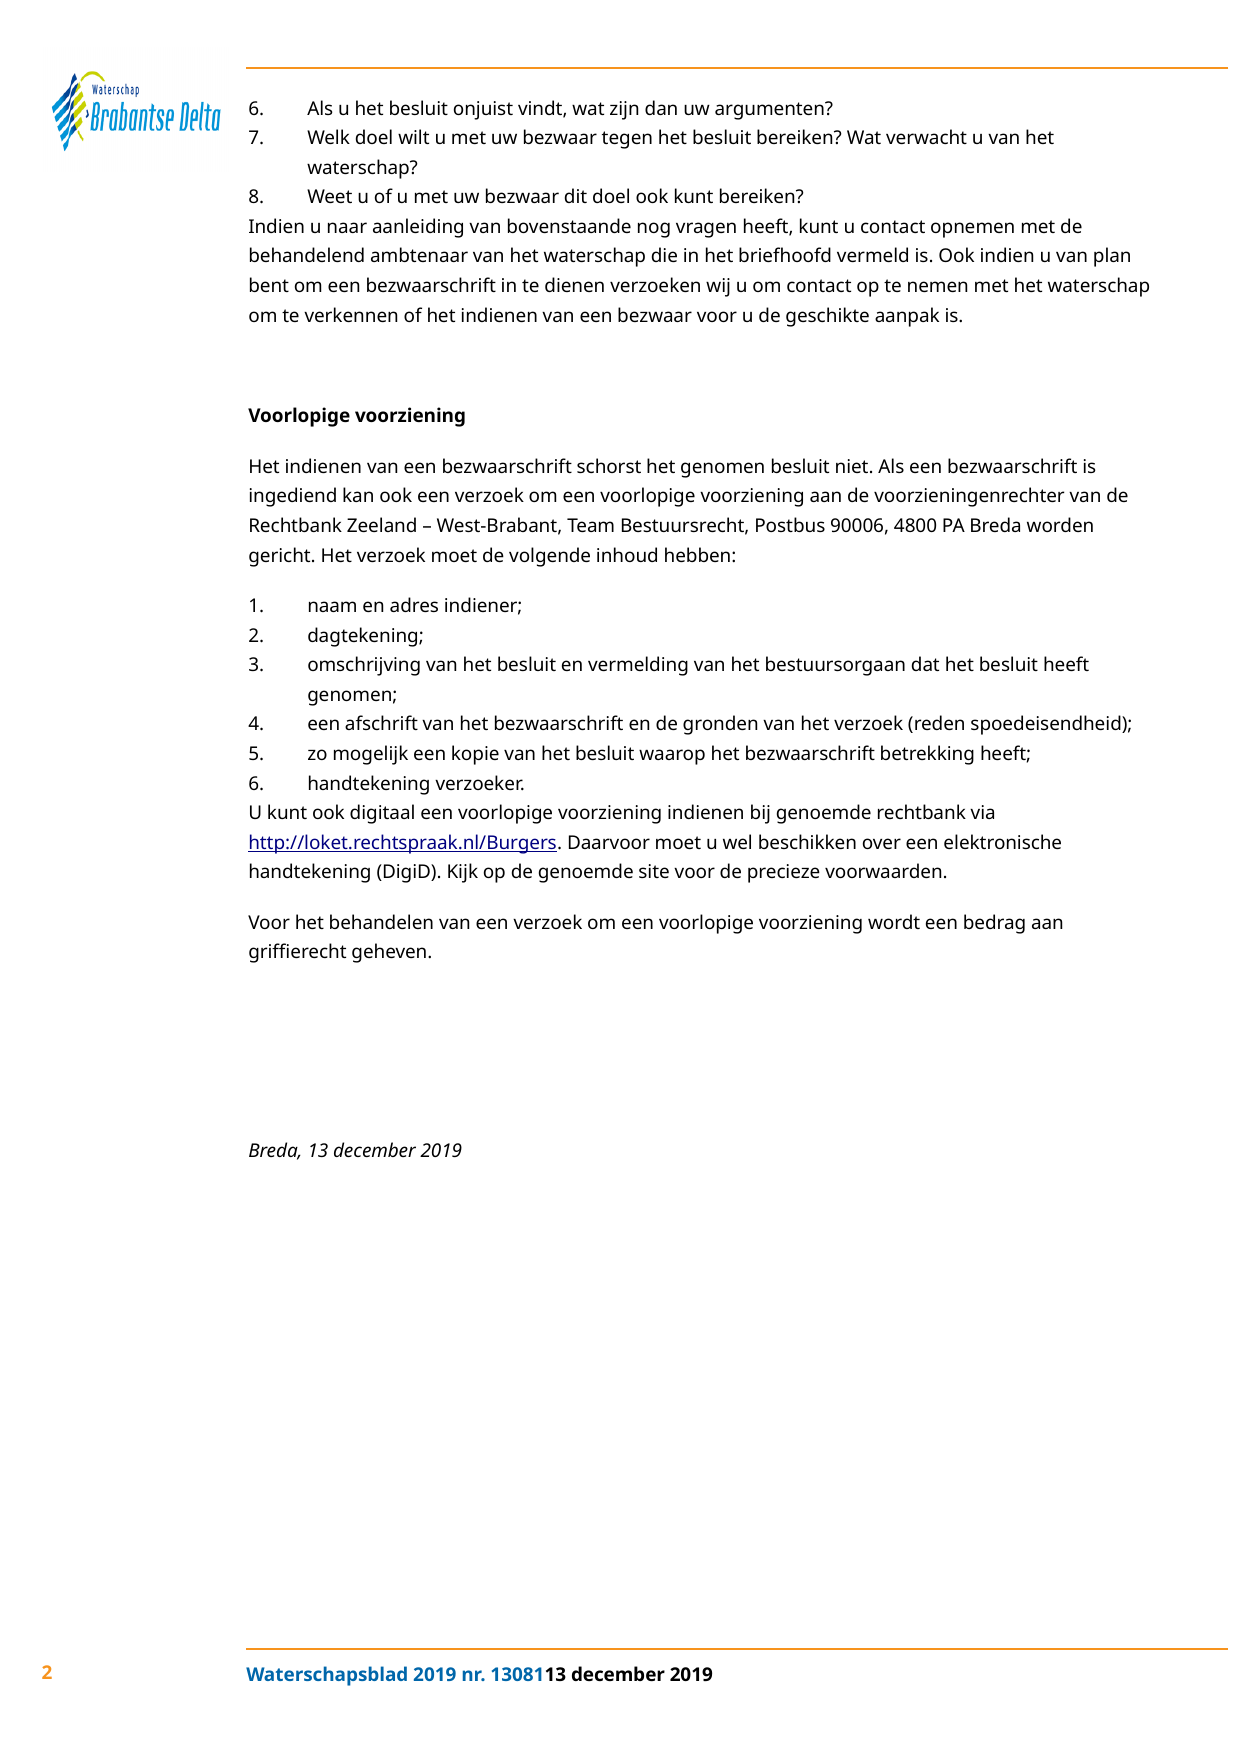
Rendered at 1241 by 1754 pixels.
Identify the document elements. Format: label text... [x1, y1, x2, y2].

text Indien u naar aanleiding van bovenstaande nog vragen heeft, kunt u contact opnemen met de behandelend ambtenaar van het waterschap die in het briefhoofd vermeld is. Ook indien u van plan bent om een bezwaarschrift in te dienen verzoeken wij u om contact op te nemen met het waterschap om te verkennen of het indienen van een bezwaar voor u de geschikte aanpak is. [248, 213, 1152, 328]
list Welk doel wilt u met uw bezwaar tegen het besluit bereiken? Wat verwacht u van het waterschap? [248, 124, 1152, 180]
list naam en adres indiener; [248, 592, 1152, 618]
list dagtekening; [248, 622, 1152, 648]
list omschrijving van het besluit en vermelding van het bestuursorgaan dat het besluit heeft genomen; [248, 651, 1152, 707]
list zo mogelijk een kopie van het besluit waarop het bezwaarschrift betrekking heeft; [248, 740, 1152, 766]
picture [41, 47, 231, 172]
text Voor het behandelen van een verzoek om een voorlopige voorziening wordt een bedrag aan griffierecht geheven. [248, 909, 1152, 964]
text U kunt ook digitaal een voorlopige voorziening indienen bij genoemde rechtbank via http://loket.rechtspraak.nl/Burgers. Daarvoor moet u wel beschikken over een elektronische handtekening (DigiD). Kijk op de genoemde site voor de precieze voorwaarden. [248, 799, 1152, 884]
list Als u het besluit onjuist vindt, wat zijn dan uw argumenten? [248, 95, 1152, 121]
text Breda, 13 december 2019 [248, 1138, 1152, 1163]
list een afschrift van het bezwaarschrift en de gronden van het verzoek (reden spoedeisendheid); [248, 711, 1152, 736]
list handtekening verzoeker. [248, 770, 1152, 796]
text Voorlopige voorziening [248, 403, 1152, 428]
text Het indienen van een bezwaarschrift schorst het genomen besluit niet. Als een bezwaarschrift is ingediend kan ook een verzoek om een voorlopige voorziening aan de voorzieningenrechter van de Rechtbank Zeeland – West-Brabant, Team Bestuursrecht, Postbus 90006, 4800 PA Breda worden gericht. Het verzoek moet de volgende inhoud hebben: [248, 453, 1152, 568]
list Weet u of u met uw bezwaar dit doel ook kunt bereiken? [248, 183, 1152, 209]
